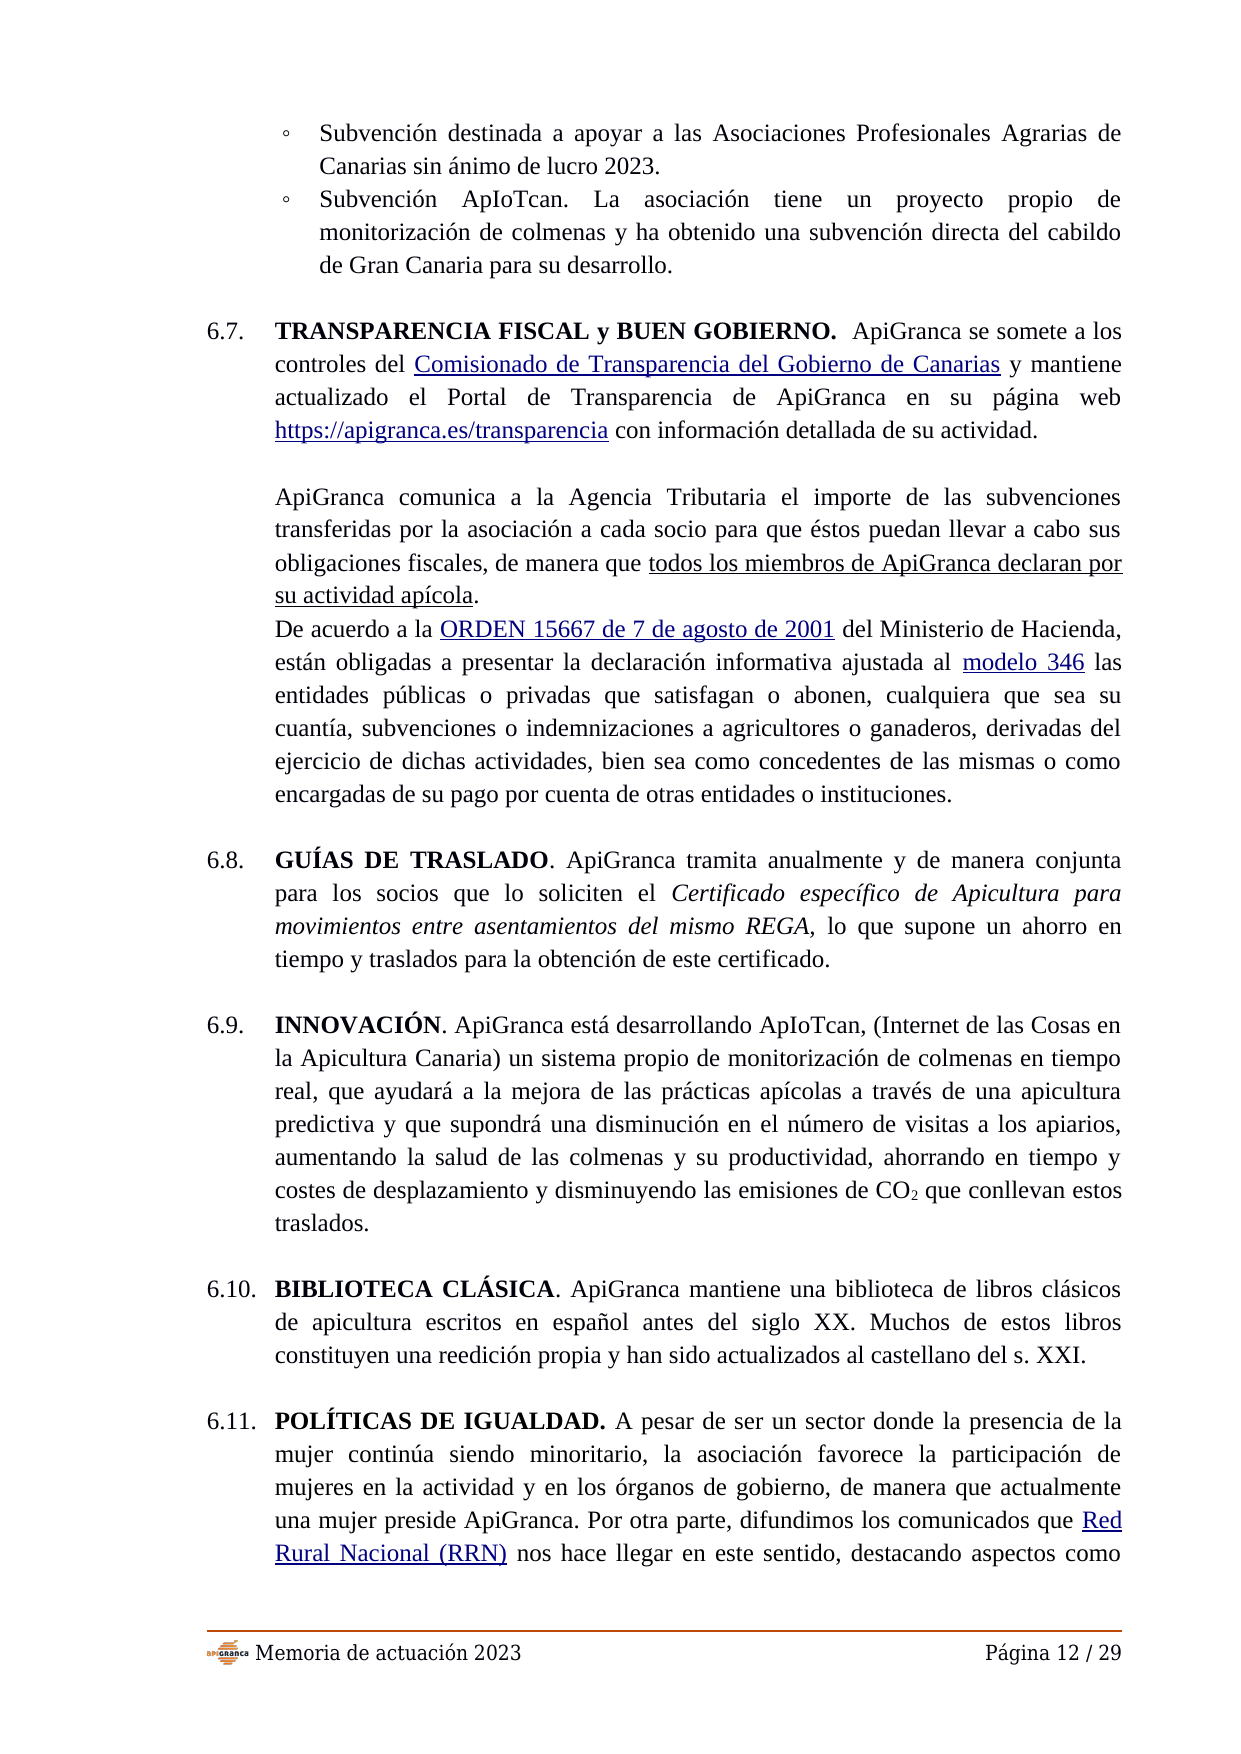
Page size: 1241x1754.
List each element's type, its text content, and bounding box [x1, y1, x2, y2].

list TRANSPARENCIA FISCAL y BUEN GOBIERNO. ApiGranca se somete a los controles del Comisionado de Transparencia del Gobierno de Canarias y mantiene actualizado el Portal de Transparencia de ApiGranca en su página web https://apigranca.es/transparencia con información detallada de su actividad. [207, 316, 1122, 444]
list POLÍTICAS DE IGUALDAD. A pesar de ser un sector donde la presencia de la mujer continúa siendo minoritario, la asociación favorece la participación de mujeres en la actividad y en los órganos de gobierno, de manera que actualmente una mujer preside ApiGranca. Por otra parte, difundimos los comunicados que Red Rural Nacional (RRN) nos hace llegar en este sentido, destacando aspectos como [207, 1406, 1122, 1567]
list ApiGranca comunica a la Agencia Tributaria el importe de las subvenciones transferidas por la asociación a cada socio para que éstos puedan llevar a cabo sus obligaciones fiscales, de manera que todos los miembros de ApiGranca declaran por su actividad apícola. [207, 482, 1122, 609]
list Subvención destinada a apoyar a las Asociaciones Profesionales Agrarias de Canarias sin ánimo de lucro 2023. [282, 118, 1122, 180]
list Subvención ApIoTcan. La asociación tiene un proyecto propio de monitorización de colmenas y ha obtenido una subvención directa del cabildo de Gran Canaria para su desarrollo. [282, 184, 1122, 279]
list BIBLIOTECA CLÁSICA. ApiGranca mantiene una biblioteca de libros clásicos de apicultura escritos en español antes del siglo XX. Muchos de estos libros constituyen una reedición propia y han sido actualizados al castellano del s. XXI. [207, 1274, 1122, 1369]
list INNOVACIÓN. ApiGranca está desarrollando ApIoTcan, (Internet de las Cosas en la Apicultura Canaria) un sistema propio de monitorización de colmenas en tiempo real, que ayudará a la mejora de las prácticas apícolas a través de una apicultura predictiva y que supondrá una disminución en el número de visitas a los apiarios, aumentando la salud de las colmenas y su productividad, ahorrando en tiempo y costes de desplazamiento y disminuyendo las emisiones de CO2 que conllevan estos traslados. [207, 1010, 1122, 1237]
picture [206, 1640, 249, 1665]
list GUÍAS DE TRASLADO. ApiGranca tramita anualmente y de manera conjunta para los socios que lo soliciten el Certificado específico de Apicultura para movimientos entre asentamientos del mismo REGA, lo que supone un ahorro en tiempo y traslados para la obtención de este certificado. [207, 845, 1122, 973]
list De acuerdo a la ORDEN 15667 de 7 de agosto de 2001 del Ministerio de Hacienda, están obligadas a presentar la declaración informativa ajustada al modelo 346 las entidades públicas o privadas que satisfagan o abonen, cualquiera que sea su cuantía, subvenciones o indemnizaciones a agricultores o ganaderos, derivadas del ejercicio de dichas actividades, bien sea como concedentes de las mismas o como encargadas de su pago por cuenta de otras entidades o instituciones. [207, 614, 1122, 807]
